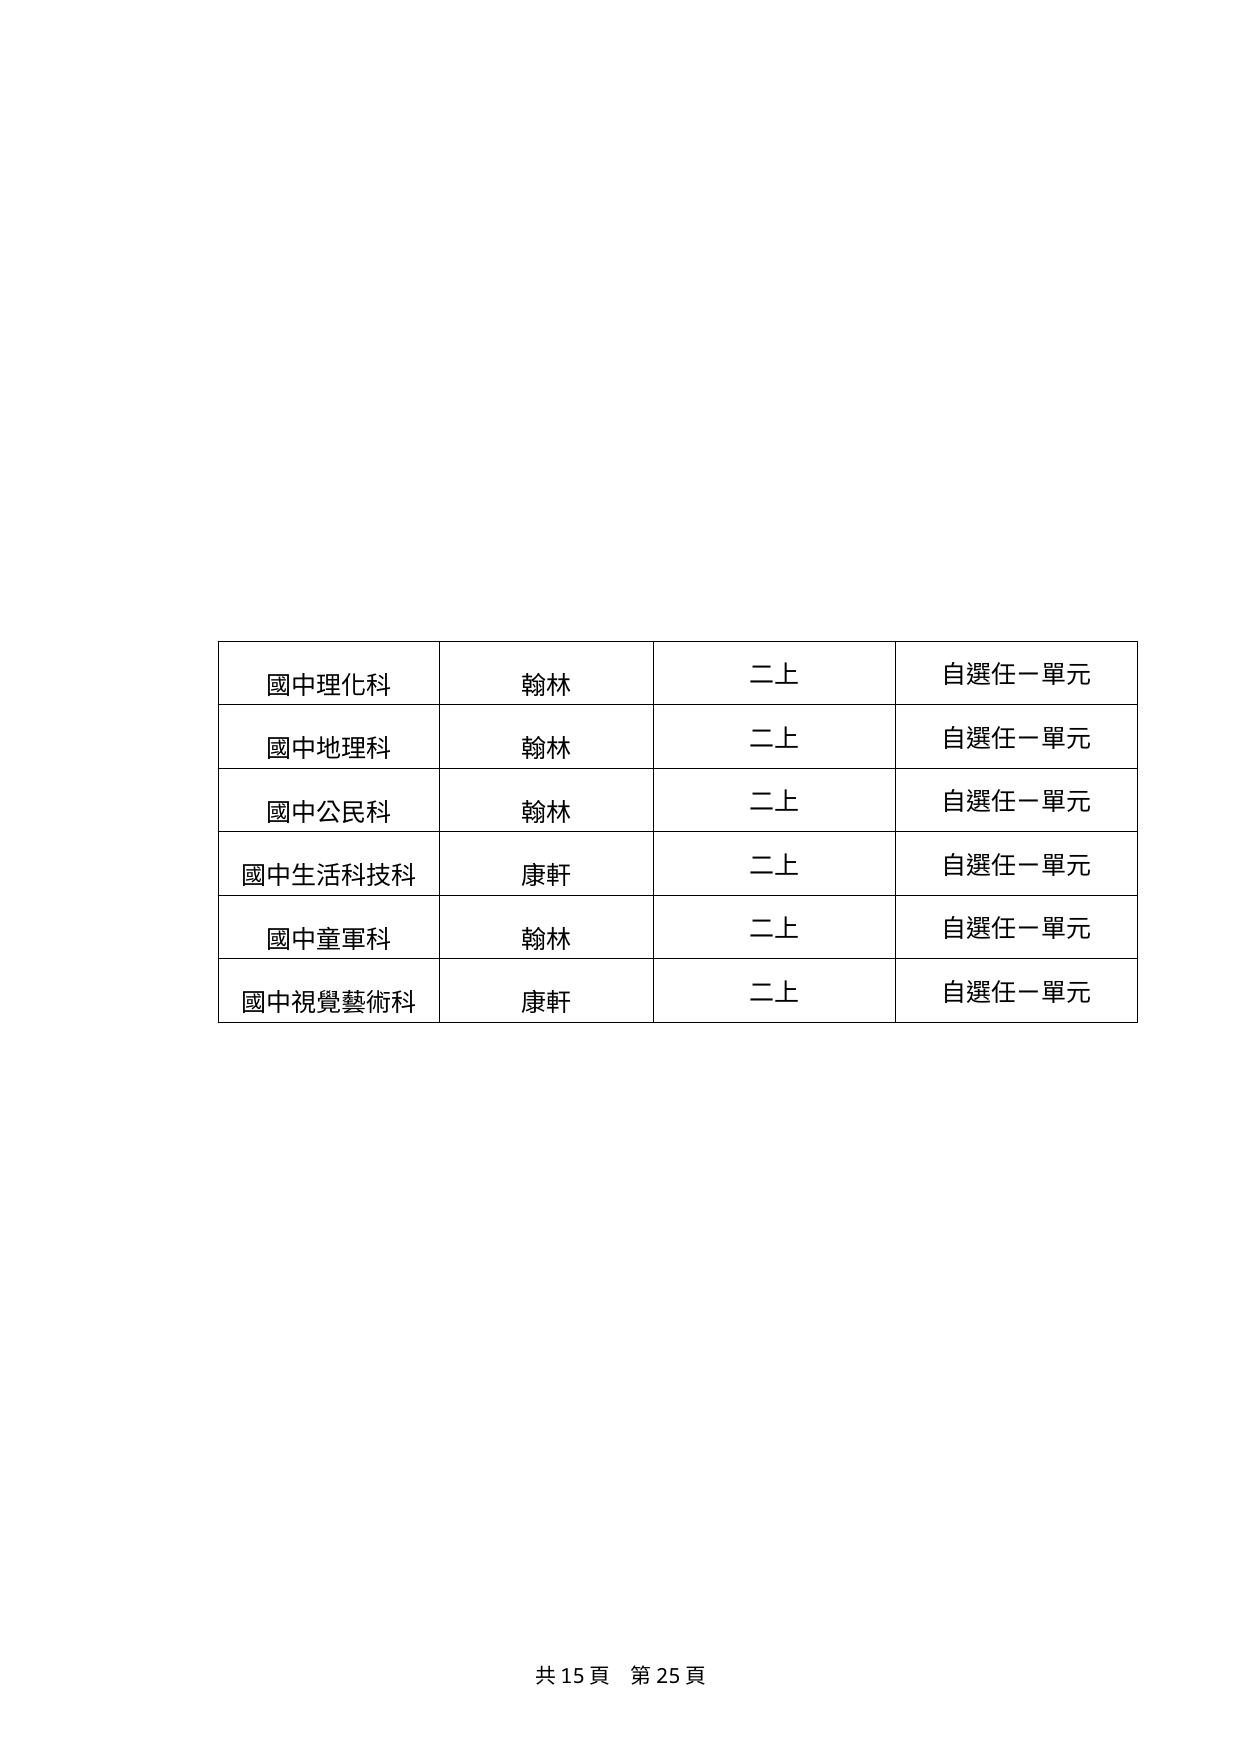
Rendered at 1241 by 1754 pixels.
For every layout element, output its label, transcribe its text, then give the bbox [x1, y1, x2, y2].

table_cell 國中視覺藝術科 [219, 959, 439, 1022]
table_cell 國中公民科 [219, 769, 439, 831]
table_cell 國中地理科 [219, 705, 439, 768]
table_cell 翰林 [440, 705, 653, 768]
table_cell 二上 [654, 642, 895, 704]
table_cell 國中生活科技科 [219, 832, 439, 895]
table_cell 康軒 [440, 959, 653, 1022]
table_cell 二上 [654, 705, 895, 768]
table_cell 二上 [654, 896, 895, 958]
table_cell 翰林 [440, 642, 653, 704]
table_cell 自選任ㄧ單元 [896, 705, 1137, 768]
table_cell 翰林 [440, 896, 653, 958]
table_cell 自選任ㄧ單元 [896, 896, 1137, 958]
table_cell 自選任ㄧ單元 [896, 832, 1137, 895]
table_cell 自選任ㄧ單元 [896, 642, 1137, 704]
table_cell 自選任ㄧ單元 [896, 769, 1137, 831]
table_cell 自選任ㄧ單元 [896, 959, 1137, 1022]
table_cell 二上 [654, 769, 895, 831]
table_cell 翰林 [440, 769, 653, 831]
table_cell 康軒 [440, 832, 653, 895]
table_cell 二上 [654, 959, 895, 1022]
table_cell 國中理化科 [219, 642, 439, 704]
table_cell 二上 [654, 832, 895, 895]
table_cell 國中童軍科 [219, 896, 439, 958]
